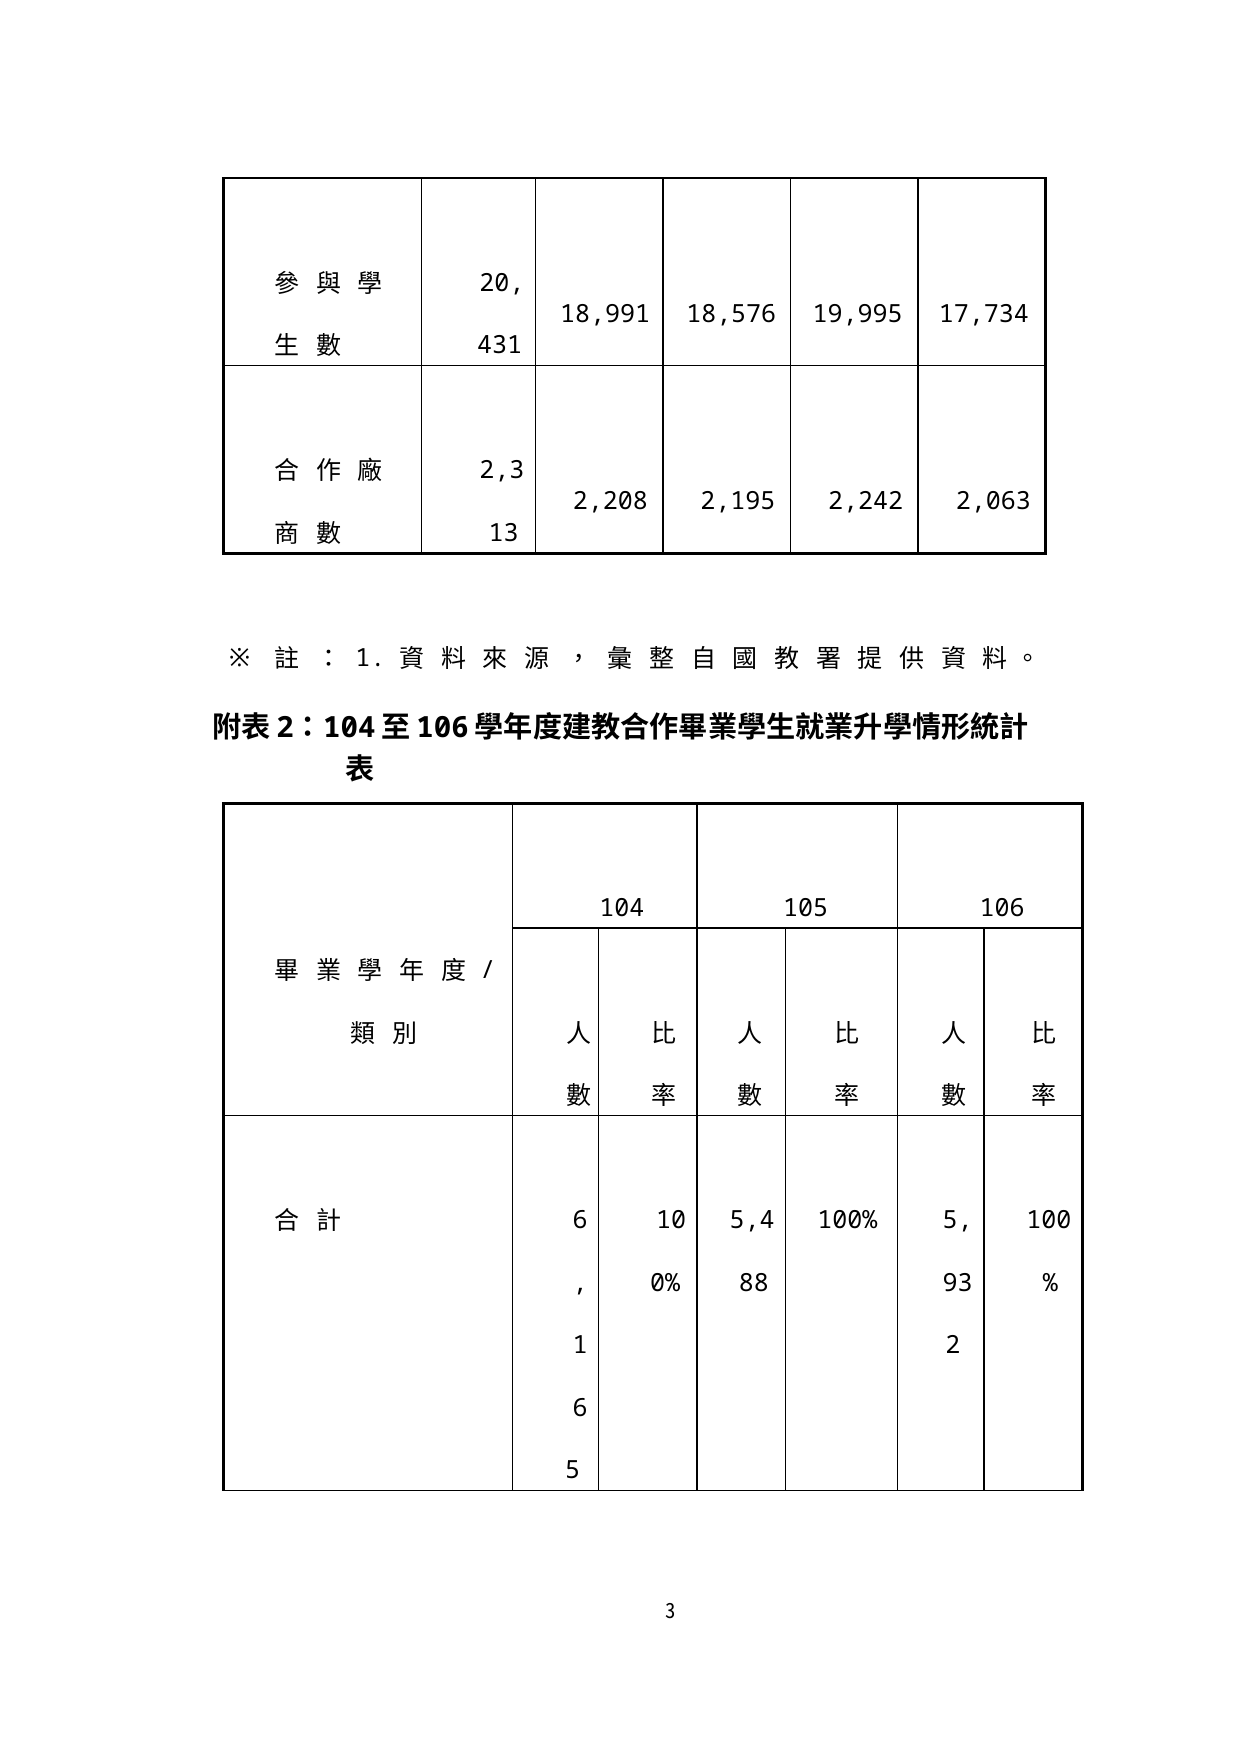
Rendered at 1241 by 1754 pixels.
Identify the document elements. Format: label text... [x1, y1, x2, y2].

table_cell 比率 [599, 929, 696, 1115]
table_cell 2,208 [536, 366, 662, 552]
table_cell 18,576 [664, 179, 790, 365]
table_cell 比率 [985, 929, 1081, 1115]
table_cell 人數 [513, 929, 598, 1115]
table_cell 人數 [898, 929, 983, 1115]
table_cell 6,165 [513, 1116, 598, 1490]
table_cell 人數 [698, 929, 785, 1115]
table_cell 2,195 [664, 366, 790, 552]
table_cell 100% [786, 1116, 897, 1490]
table_cell 2,242 [791, 366, 917, 552]
table_cell 17,734 [919, 179, 1044, 365]
table_header 104 [513, 805, 696, 927]
table_header 畢業學年度/類別 [225, 805, 512, 1115]
table_cell 參與學生數 [225, 179, 421, 365]
table_cell 2,063 [919, 366, 1044, 552]
table_header 106 [898, 805, 1081, 927]
table_cell 5,488 [698, 1116, 785, 1490]
table_cell 20,431 [422, 179, 535, 365]
table_cell 100% [985, 1116, 1081, 1490]
text ※註：1.資料來源，彙整自國教署提供資料。 [183, 615, 1058, 677]
table_cell 比率 [786, 929, 897, 1115]
table_header 105 [698, 805, 897, 927]
table_cell 5,932 [898, 1116, 983, 1490]
text 附表2：104至106學年度建教合作畢業學生就業升學情形統計表 [212, 703, 1058, 788]
table_cell 19,995 [791, 179, 917, 365]
table_cell 18,991 [536, 179, 662, 365]
table_cell 100% [599, 1116, 696, 1490]
table_cell 合作廠商數 [225, 366, 421, 552]
table_cell 合計 [225, 1116, 512, 1490]
table_cell 2,313 [422, 366, 535, 552]
